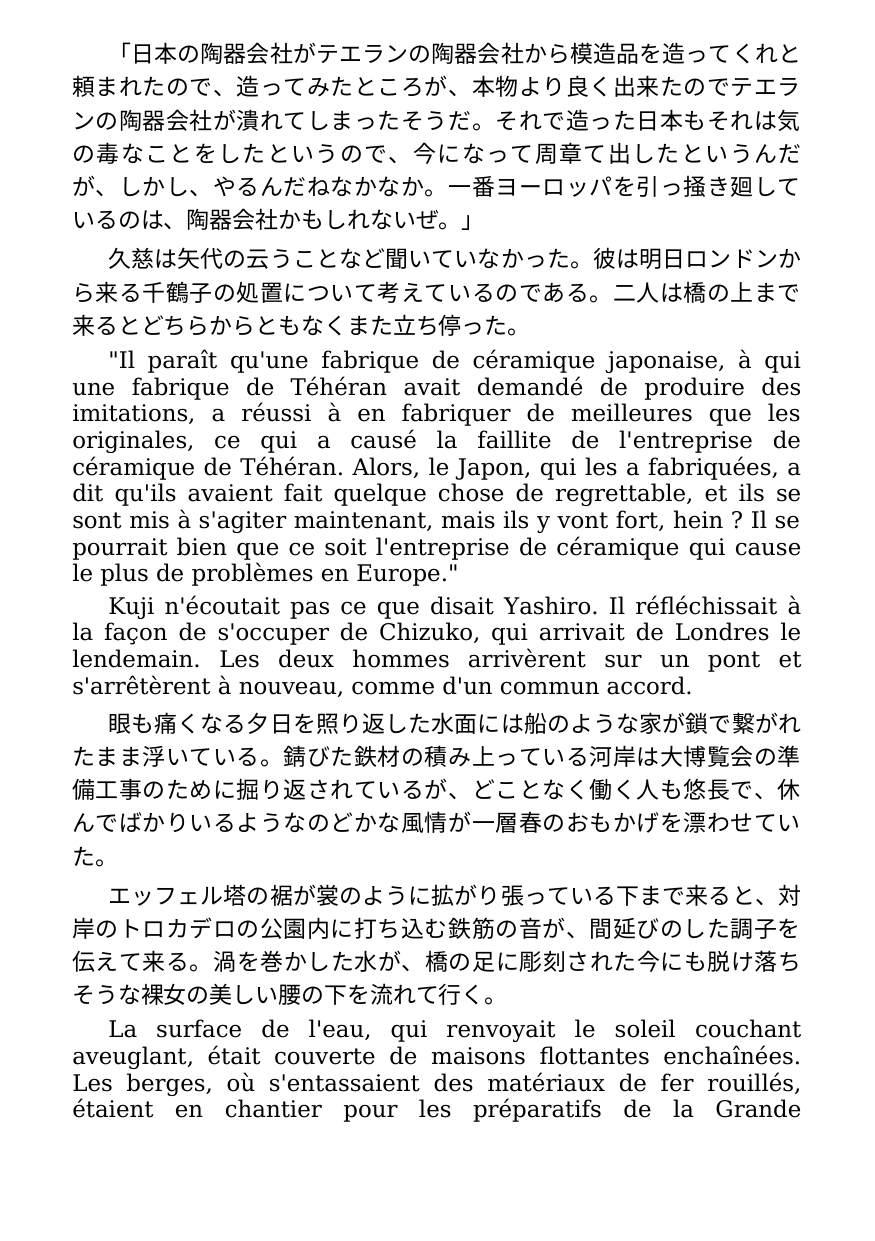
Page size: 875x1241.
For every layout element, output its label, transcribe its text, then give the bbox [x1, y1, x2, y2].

text 久慈は矢代の云うことなど聞いていなかった。彼は明日ロンドンから来る千鶴子の処置について考えているのである。二人は橋の上まで来るとどちらからともなくまた立ち停った。 [72, 241, 802, 341]
text "Il paraît qu'une fabrique de céramique japonaise, à qui une fabrique de Téhéran avait demandé de produire des imitations, a réussi à en fabriquer de meilleures que les originales, ce qui a causé la faillite de l'entreprise de céramique de Téhéran. Alors, le Japon, qui les a fabriquées, a dit qu'ils avaient fait quelque chose de regrettable, et ils se sont mis à s'agiter maintenant, mais ils y vont fort, hein ? Il se pourrait bien que ce soit l'entreprise de céramique qui cause le plus de problèmes en Europe." [72, 347, 802, 587]
text 「日本の陶器会社がテエランの陶器会社から模造品を造ってくれと頼まれたので、造ってみたところが、本物より良く出来たのでテエランの陶器会社が潰れてしまったそうだ。それで造った日本もそれは気の毒なことをしたというので、今になって周章て出したというんだが、しかし、やるんだねなかなか。一番ヨーロッパを引っ掻き廻しているのは、陶器会社かもしれないぜ。」 [72, 36, 802, 235]
text 眼も痛くなる夕日を照り返した水面には船のような家が鎖で繋がれたまま浮いている。錆びた鉄材の積み上っている河岸は大博覧会の準備工事のために掘り返されているが、どことなく働く人も悠長で、休んでばかりいるようなのどかな風情が一層春のおもかげを漂わせていた。 [72, 706, 802, 872]
text エッフェル塔の裾が裳のように拡がり張っている下まで来ると、対岸のトロカデロの公園内に打ち込む鉄筋の音が、間延びのした調子を伝えて来る。渦を巻かした水が、橋の足に彫刻された今にも脱け落ちそうな裸女の美しい腰の下を流れて行く。 [72, 878, 802, 1011]
text Kuji n'écoutait pas ce que disait Yashiro. Il réfléchissait à la façon de s'occuper de Chizuko, qui arrivait de Londres le lendemain. Les deux hommes arrivèrent sur un pont et s'arrêtèrent à nouveau, comme d'un commun accord. [72, 593, 802, 699]
text La surface de l'eau, qui renvoyait le soleil couchant aveuglant, était couverte de maisons flottantes enchaînées. Les berges, où s'entassaient des matériaux de fer rouillés, étaient en chantier pour les préparatifs de la Grande [72, 1016, 802, 1123]
